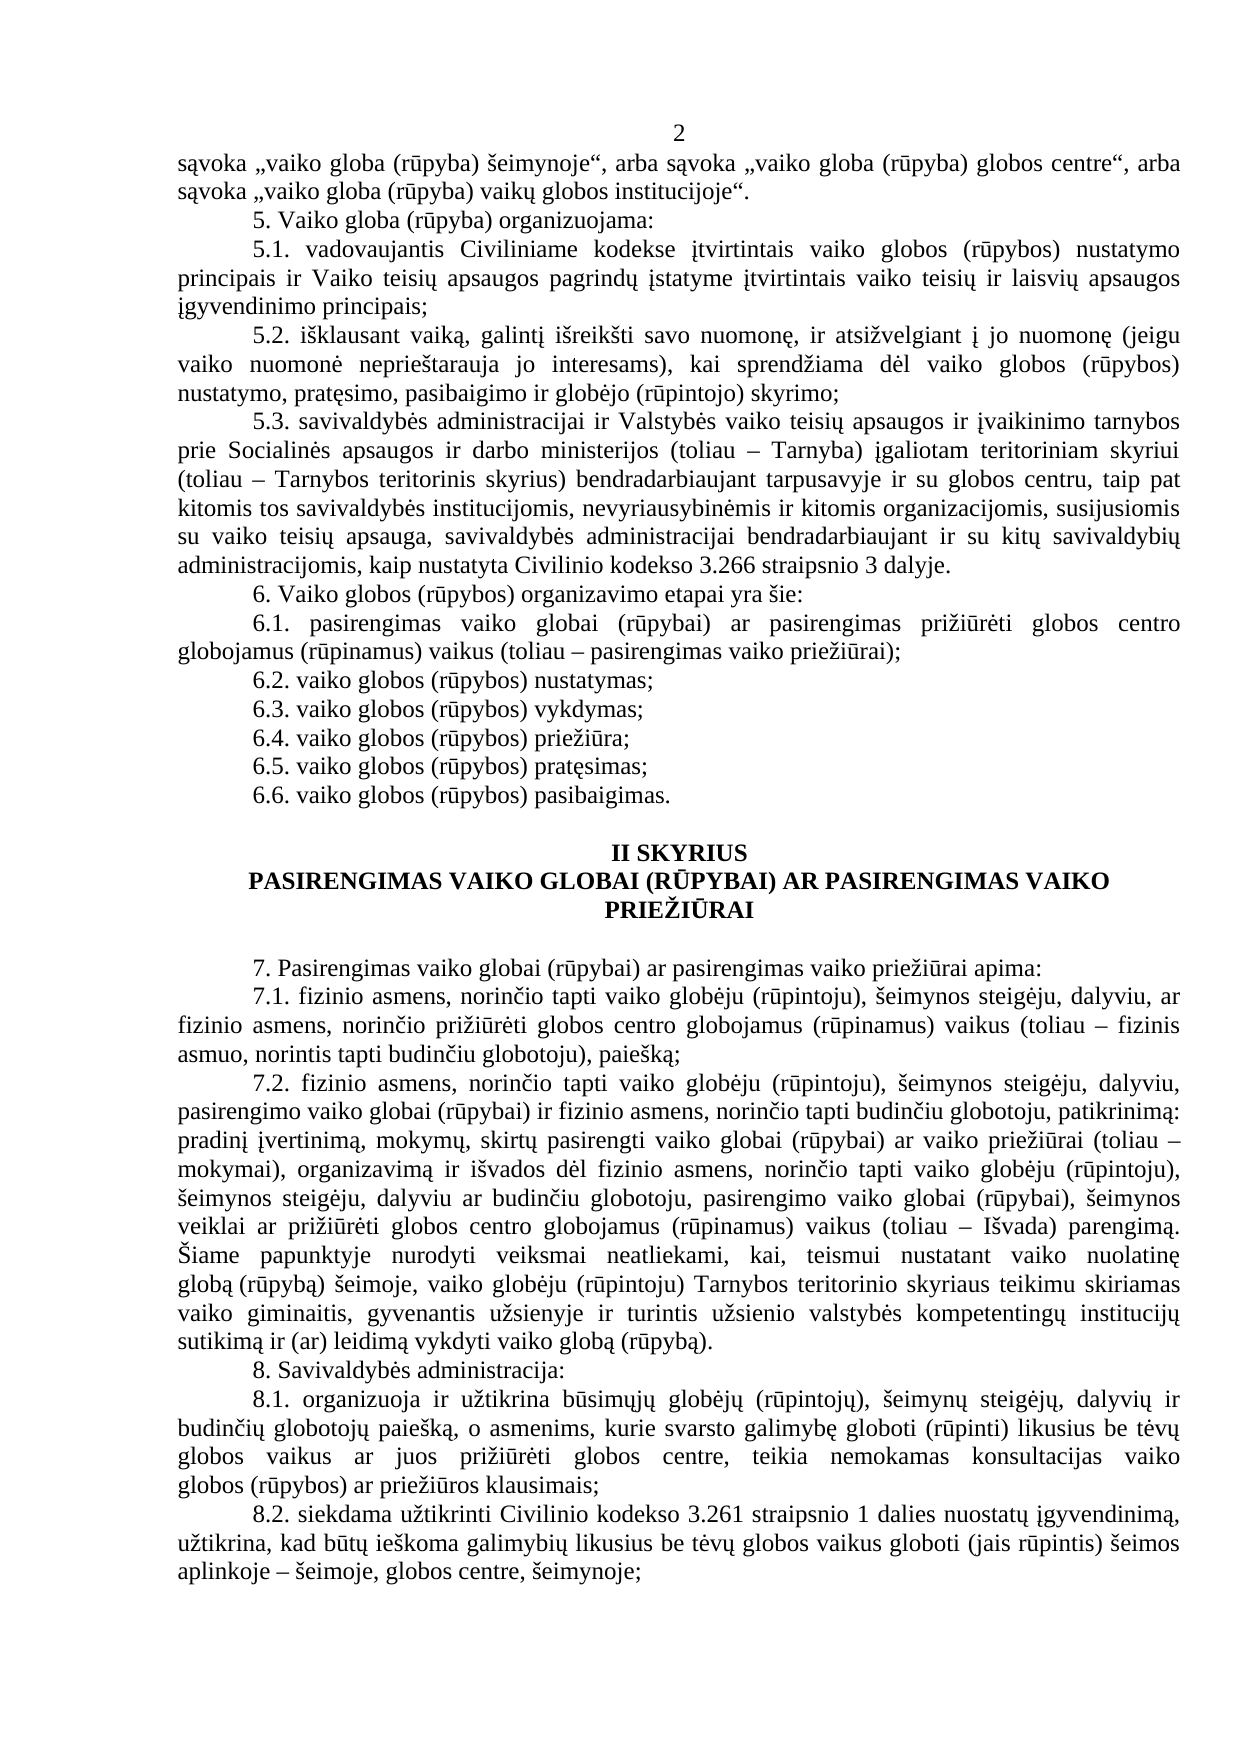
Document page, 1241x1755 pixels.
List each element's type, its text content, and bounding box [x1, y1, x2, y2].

text 8.1. organizuoja ir užtikrina būsimųjų globėjų (rūpintojų), šeimynų steigėjų, dalyvių ir budinčių globotojų paiešką, o asmenims, kurie svarsto galimybę globoti (rūpinti) likusius be tėvų globos vaikus ar juos prižiūrėti globos centre, teikia nemokamas konsultacijas vaiko globos (rūpybos) ar priežiūros klausimais; [177, 1384, 1181, 1499]
text 5.3. savivaldybės administracijai ir Valstybės vaiko teisių apsaugos ir įvaikinimo tarnybos prie Socialinės apsaugos ir darbo ministerijos (toliau – Tarnyba) įgaliotam teritoriniam skyriui (toliau – Tarnybos teritorinis skyrius) bendradarbiaujant tarpusavyje ir su globos centru, taip pat kitomis tos savivaldybės institucijomis, nevyriausybinėmis ir kitomis organizacijomis, susijusiomis su vaiko teisių apsauga, savivaldybės administracijai bendradarbiaujant ir su kitų savivaldybių administracijomis, kaip nustatyta Civilinio kodekso 3.266 straipsnio 3 dalyje. [177, 406, 1181, 579]
text 6.2. vaiko globos (rūpybos) nustatymas; [177, 665, 1181, 694]
text PASIRENGIMAS VAIKO GLOBAI (RŪPYBAI) AR PASIRENGIMAS VAIKO PRIEŽIŪRAI [177, 866, 1181, 924]
text 7.1. fizinio asmens, norinčio tapti vaiko globėju (rūpintoju), šeimynos steigėju, dalyviu, ar fizinio asmens, norinčio prižiūrėti globos centro globojamus (rūpinamus) vaikus (toliau – fizinis asmuo, norintis tapti budinčiu globotoju), paiešką; [177, 981, 1181, 1068]
text 6. Vaiko globos (rūpybos) organizavimo etapai yra šie: [177, 579, 1181, 608]
text 6.5. vaiko globos (rūpybos) pratęsimas; [177, 751, 1181, 780]
text 8.2. siekdama užtikrinti Civilinio kodekso 3.261 straipsnio 1 dalies nuostatų įgyvendinimą, užtikrina, kad būtų ieškoma galimybių likusius be tėvų globos vaikus globoti (jais rūpintis) šeimos aplinkoje – šeimoje, globos centre, šeimynoje; [177, 1499, 1181, 1585]
text 7. Pasirengimas vaiko globai (rūpybai) ar pasirengimas vaiko priežiūrai apima: [177, 953, 1181, 981]
text 5. Vaiko globa (rūpyba) organizuojama: [177, 205, 1181, 234]
text 8. Savivaldybės administracija: [177, 1355, 1181, 1384]
text 5.1. vadovaujantis Civiliniame kodekse įtvirtintais vaiko globos (rūpybos) nustatymo principais ir Vaiko teisių apsaugos pagrindų įstatyme įtvirtintais vaiko teisių ir laisvių apsaugos įgyvendinimo principais; [177, 234, 1181, 320]
text 7.2. fizinio asmens, norinčio tapti vaiko globėju (rūpintoju), šeimynos steigėju, dalyviu, pasirengimo vaiko globai (rūpybai) ir fizinio asmens, norinčio tapti budinčiu globotoju, patikrinimą: pradinį įvertinimą, mokymų, skirtų pasirengti vaiko globai (rūpybai) ar vaiko priežiūrai (toliau – mokymai), organizavimą ir išvados dėl fizinio asmens, norinčio tapti vaiko globėju (rūpintoju), šeimynos steigėju, dalyviu ar budinčiu globotoju, pasirengimo vaiko globai (rūpybai), šeimynos veiklai ar prižiūrėti globos centro globojamus (rūpinamus) vaikus (toliau – Išvada) parengimą. Šiame papunktyje nurodyti veiksmai neatliekami, kai, teismui nustatant vaiko nuolatinę globą (rūpybą) šeimoje, vaiko globėju (rūpintoju) Tarnybos teritorinio skyriaus teikimu skiriamas vaiko giminaitis, gyvenantis užsienyje ir turintis užsienio valstybės kompetentingų institucijų sutikimą ir (ar) leidimą vykdyti vaiko globą (rūpybą). [177, 1068, 1181, 1355]
text 6.3. vaiko globos (rūpybos) vykdymas; [177, 694, 1181, 723]
text 6.4. vaiko globos (rūpybos) priežiūra; [177, 723, 1181, 751]
text 5.2. išklausant vaiką, galintį išreikšti savo nuomonę, ir atsižvelgiant į jo nuomonę (jeigu vaiko nuomonė neprieštarauja jo interesams), kai sprendžiama dėl vaiko globos (rūpybos) nustatymo, pratęsimo, pasibaigimo ir globėjo (rūpintojo) skyrimo; [177, 320, 1181, 406]
text 6.6. vaiko globos (rūpybos) pasibaigimas. [177, 780, 1181, 809]
text sąvoka „vaiko globa (rūpyba) šeimynoje“, arba sąvoka „vaiko globa (rūpyba) globos centre“, arba sąvoka „vaiko globa (rūpyba) vaikų globos institucijoje“. [177, 148, 1181, 205]
text 6.1. pasirengimas vaiko globai (rūpybai) ar pasirengimas prižiūrėti globos centro globojamus (rūpinamus) vaikus (toliau – pasirengimas vaiko priežiūrai); [177, 608, 1181, 665]
text II SKYRIUS [177, 838, 1181, 866]
